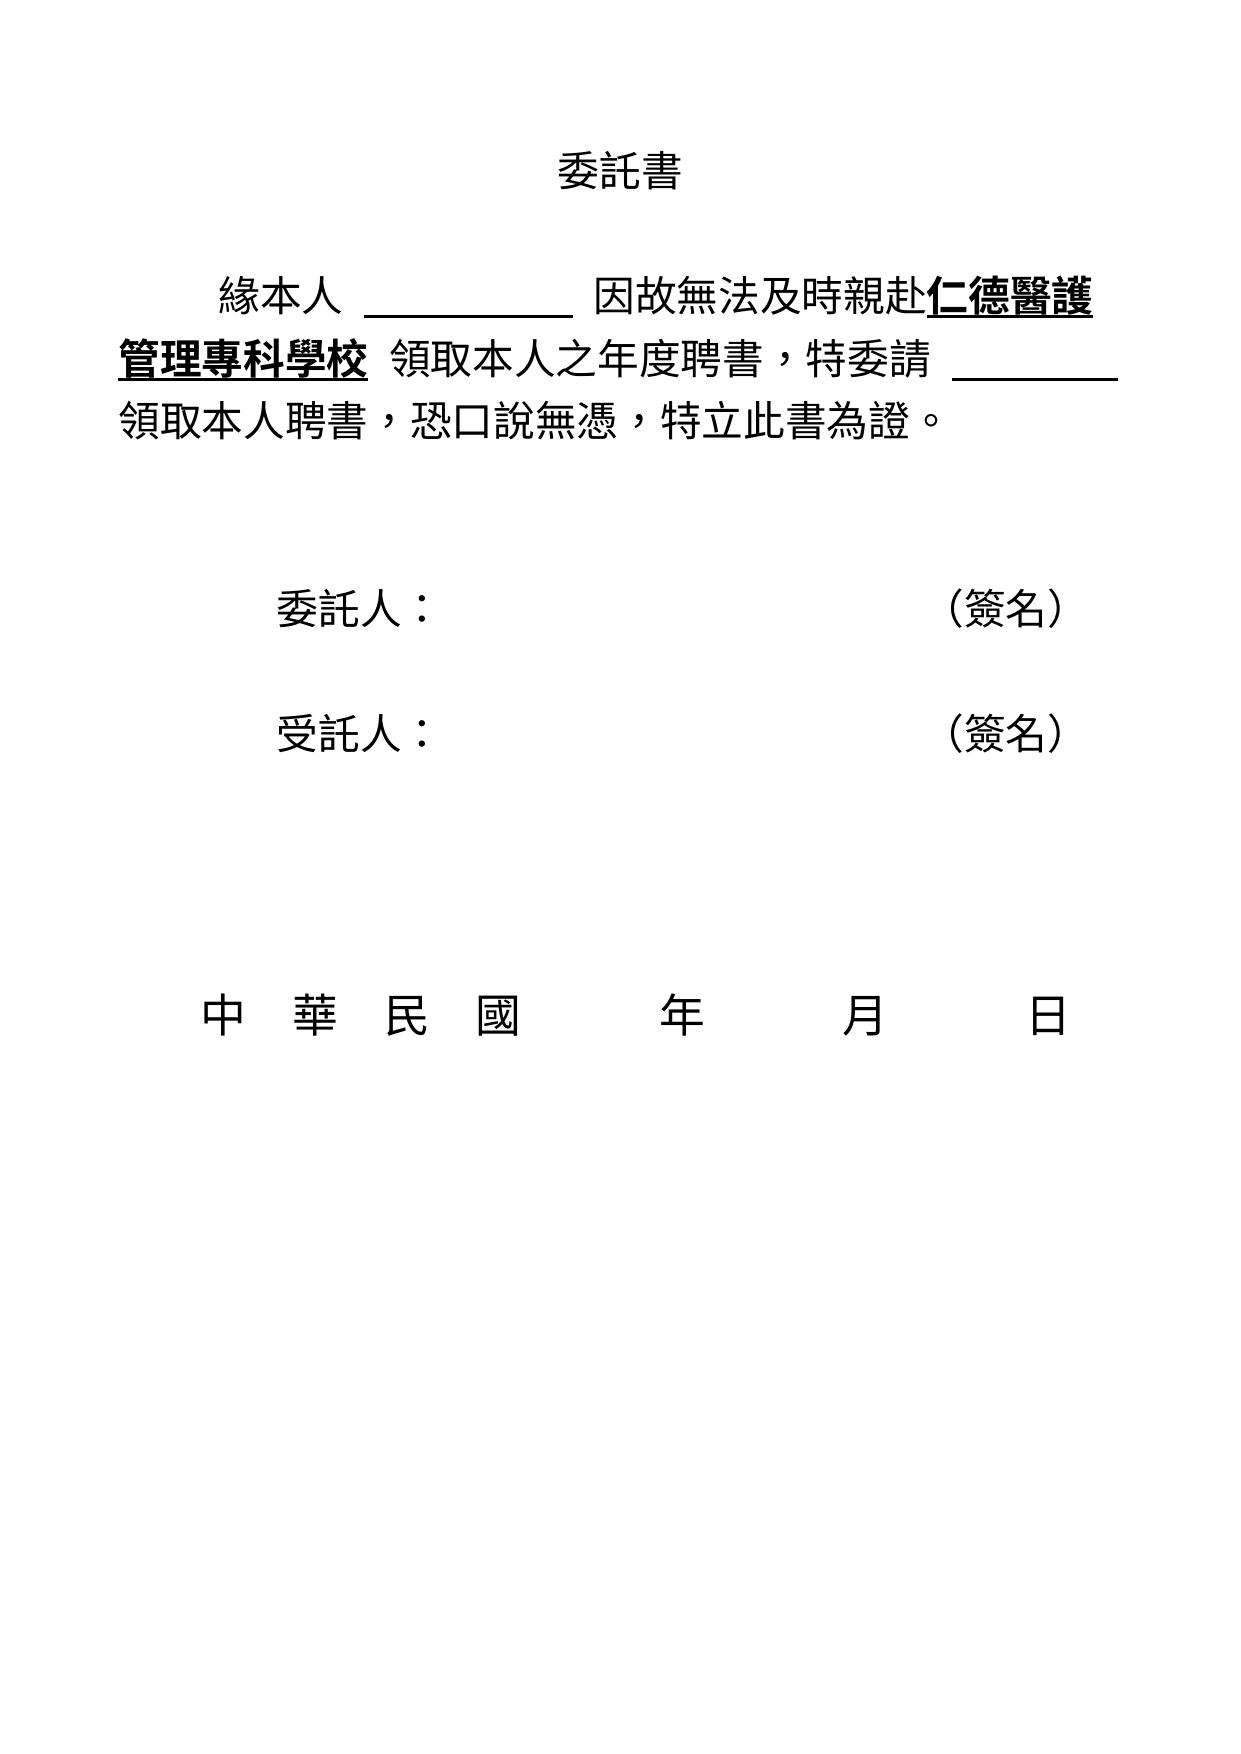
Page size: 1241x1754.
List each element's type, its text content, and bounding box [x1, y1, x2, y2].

text 中 華 民 國 年 月 日 [118, 939, 1122, 1064]
text 委託書 [118, 127, 1122, 189]
text 受託人： （簽名） [118, 689, 1122, 752]
text 緣本人 因故無法及時親赴仁德醫護管理專科學校 領取本人之年度聘書，特委請 領取本人聘書，恐口說無憑，特立此書為證。 [118, 252, 1122, 439]
text 委託人： （簽名） [118, 564, 1122, 627]
